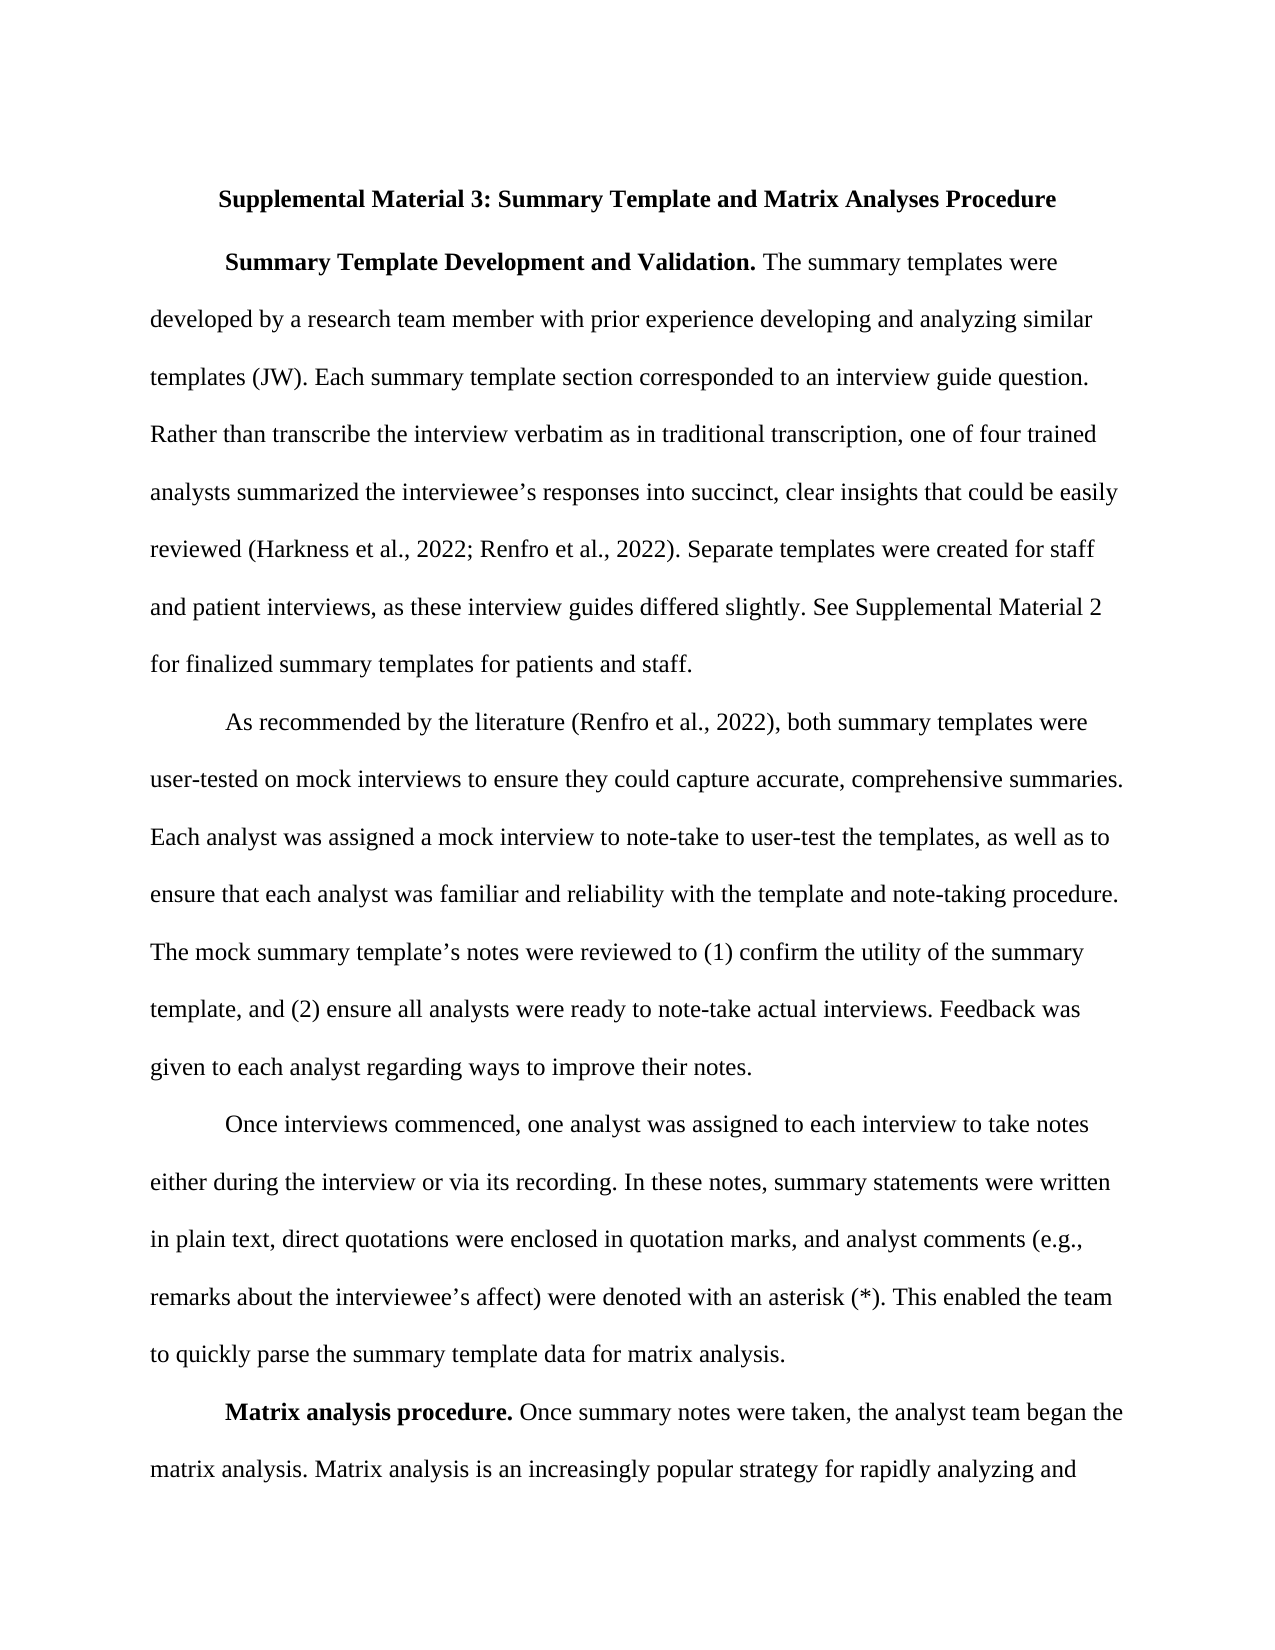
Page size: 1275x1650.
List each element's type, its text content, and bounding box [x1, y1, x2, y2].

text Summary Template Development and Validation. The summary templates were developed by a research team member with prior experience developing and analyzing similar templates (JW). Each summary template section corresponded to an interview guide question. Rather than transcribe the interview verbatim as in traditional transcription, one of four trained analysts summarized the interviewee’s responses into succinct, clear insights that could be easily reviewed (Harkness et al., 2022; Renfro et al., 2022). Separate templates were created for staff and patient interviews, as these interview guides differed slightly. See Supplemental Material 2 for finalized summary templates for patients and staff. [150, 247, 1125, 678]
text Supplemental Material 3: Summary Template and Matrix Analyses Procedure [150, 184, 1125, 213]
text Matrix analysis procedure. Once summary notes were taken, the analyst team began the matrix analysis. Matrix analysis is an increasingly popular strategy for rapidly analyzing and [150, 1397, 1125, 1483]
text As recommended by the literature (Renfro et al., 2022), both summary templates were user-tested on mock interviews to ensure they could capture accurate, comprehensive summaries. Each analyst was assigned a mock interview to note-take to user-test the templates, as well as to ensure that each analyst was familiar and reliability with the template and note-taking procedure. The mock summary template’s notes were reviewed to (1) confirm the utility of the summary template, and (2) ensure all analysts were ready to note-take actual interviews. Feedback was given to each analyst regarding ways to improve their notes. [150, 707, 1125, 1081]
text Once interviews commenced, one analyst was assigned to each interview to take notes either during the interview or via its recording. In these notes, summary statements were written in plain text, direct quotations were enclosed in quotation marks, and analyst comments (e.g., remarks about the interviewee’s affect) were denoted with an asterisk (*). This enabled the team to quickly parse the summary template data for matrix analysis. [150, 1109, 1125, 1368]
